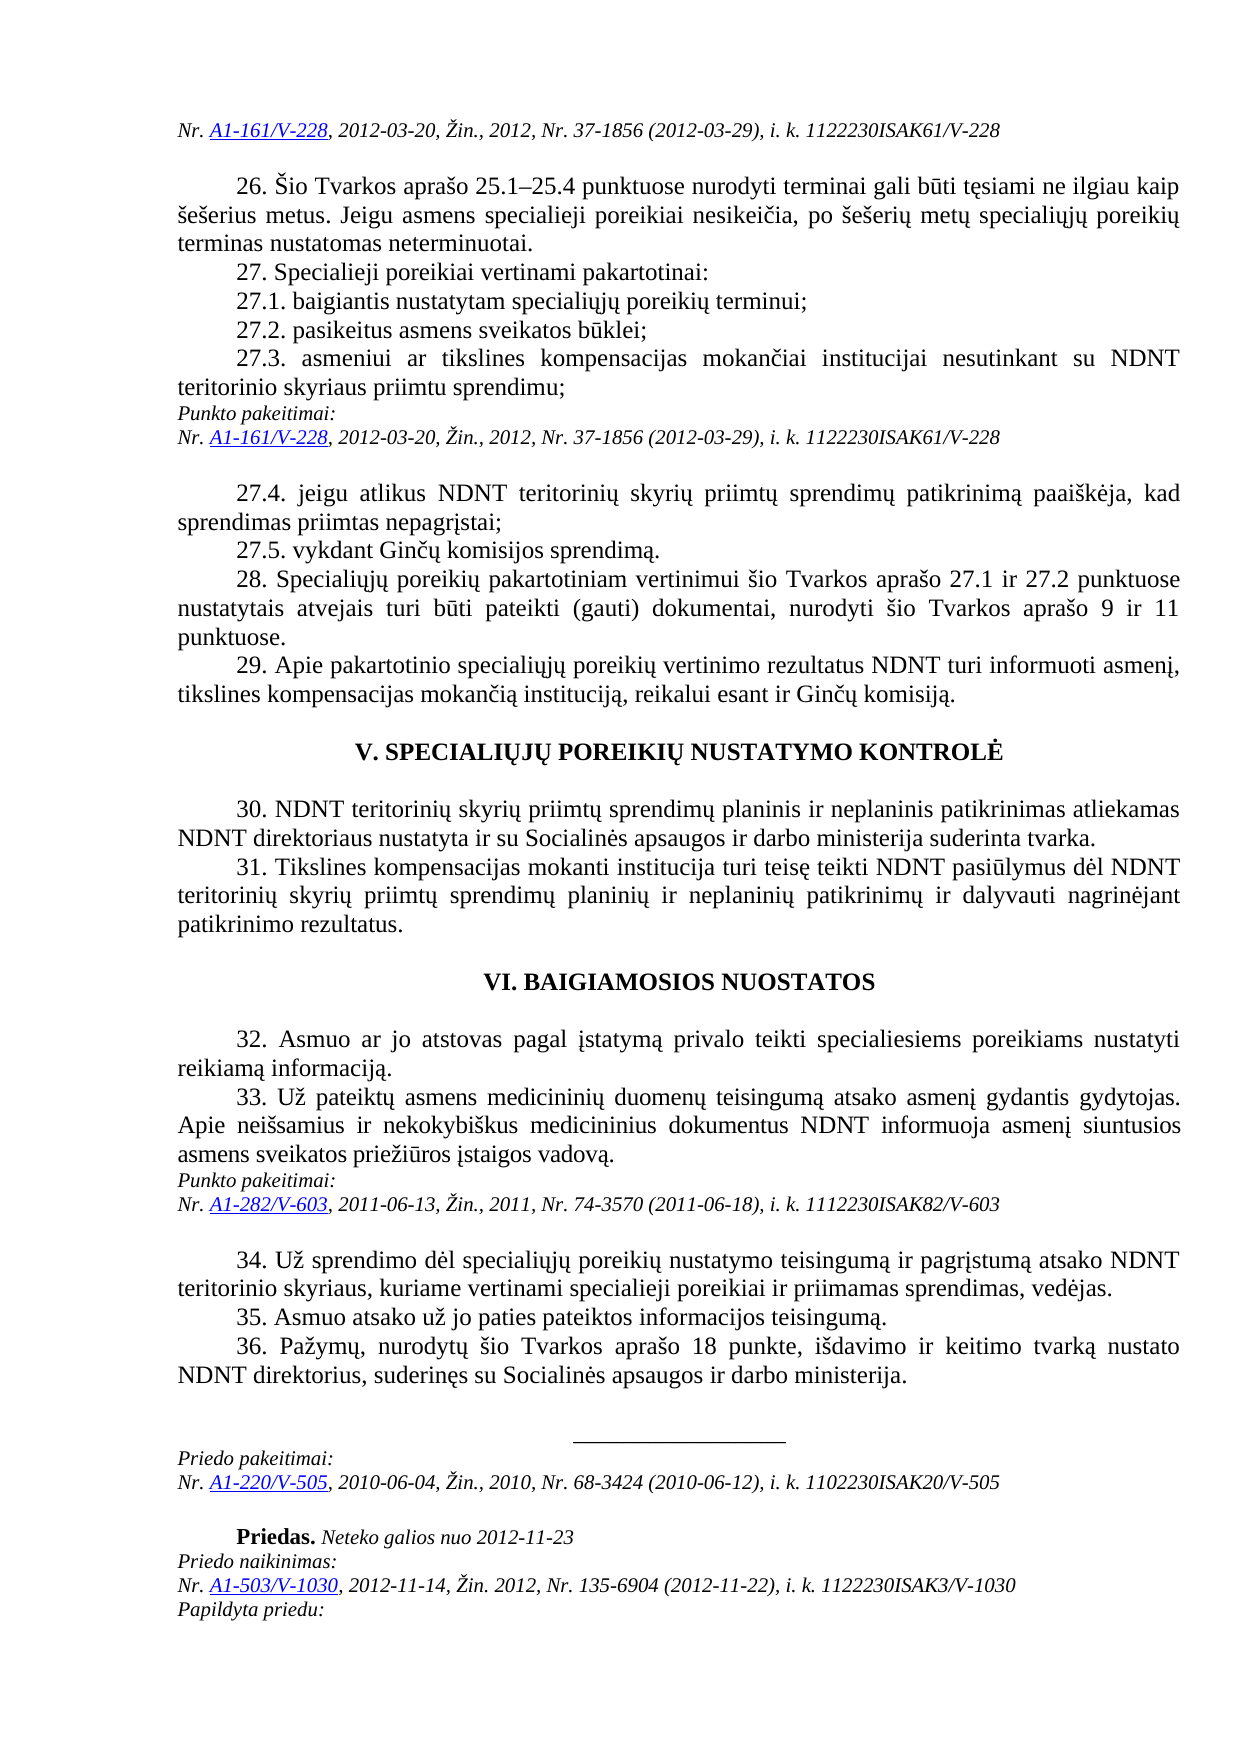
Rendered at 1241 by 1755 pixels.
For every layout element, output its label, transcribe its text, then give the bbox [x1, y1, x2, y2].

text 35. Asmuo atsako už jo paties pateiktos informacijos teisingumą. [177, 1302, 1181, 1331]
text Punkto pakeitimai: [177, 401, 1181, 425]
text 27.4. jeigu atlikus NDNT teritorinių skyrių priimtų sprendimų patikrinimą paaiškėja, kad sprendimas priimtas nepagrįstai; [177, 478, 1181, 535]
text 29. Apie pakartotinio specialiųjų poreikių vertinimo rezultatus NDNT turi informuoti asmenį, tikslines kompensacijas mokančią instituciją, reikalui esant ir Ginčų komisiją. [177, 650, 1181, 708]
text 27. Specialieji poreikiai vertinami pakartotinai: [177, 257, 1181, 286]
text 31. Tikslines kompensacijas mokanti institucija turi teisę teikti NDNT pasiūlymus dėl NDNT teritorinių skyrių priimtų sprendimų planinių ir neplaninių patikrinimų ir dalyvauti nagrinėjant patikrinimo rezultatus. [177, 852, 1181, 938]
text 32. Asmuo ar jo atstovas pagal įstatymą privalo teikti specialiesiems poreikiams nustatyti reikiamą informaciją. [177, 1024, 1181, 1082]
text 34. Už sprendimo dėl specialiųjų poreikių nustatymo teisingumą ir pagrįstumą atsako NDNT teritorinio skyriaus, kuriame vertinami specialieji poreikiai ir priimamas sprendimas, vedėjas. [177, 1245, 1181, 1302]
text Papildyta priedu: [177, 1597, 1181, 1621]
text V. SPECIALIŲJŲ POREIKIŲ NUSTATYMO KONTROLĖ [177, 737, 1181, 765]
text 27.5. vykdant Ginčų komisijos sprendimą. [177, 535, 1181, 564]
text 27.3. asmeniui ar tikslines kompensacijas mokančiai institucijai nesutinkant su NDNT teritorinio skyriaus priimtu sprendimu; [177, 343, 1181, 401]
text Nr. A1-282/V-603, 2011-06-13, Žin., 2011, Nr. 74-3570 (2011-06-18), i. k. 1112230ISAK82/V-603 [177, 1192, 1181, 1216]
text 28. Specialiųjų poreikių pakartotiniam vertinimui šio Tvarkos aprašo 27.1 ir 27.2 punktuose nustatytais atvejais turi būti pateikti (gauti) dokumentai, nurodyti šio Tvarkos aprašo 9 ir 11 punktuose. [177, 564, 1181, 650]
text Nr. A1-503/V-1030, 2012-11-14, Žin. 2012, Nr. 135-6904 (2012-11-22), i. k. 1122230ISAK3/V-1030 [177, 1573, 1181, 1597]
text _________________ [177, 1417, 1181, 1446]
text Priedo pakeitimai: [177, 1446, 1181, 1470]
text Priedas. Neteko galios nuo 2012-11-23 [177, 1523, 1181, 1549]
text Nr. A1-220/V-505, 2010-06-04, Žin., 2010, Nr. 68-3424 (2010-06-12), i. k. 1102230ISAK20/V-505 [177, 1470, 1181, 1494]
text 33. Už pateiktų asmens medicininių duomenų teisingumą atsako asmenį gydantis gydytojas. Apie neišsamius ir nekokybiškus medicininius dokumentus NDNT informuoja asmenį siuntusios asmens sveikatos priežiūros įstaigos vadovą. [177, 1082, 1181, 1168]
text 27.1. baigiantis nustatytam specialiųjų poreikių terminui; [177, 286, 1181, 315]
text 36. Pažymų, nurodytų šio Tvarkos aprašo 18 punkte, išdavimo ir keitimo tvarką nustato NDNT direktorius, suderinęs su Socialinės apsaugos ir darbo ministerija. [177, 1331, 1181, 1388]
text Priedo naikinimas: [177, 1549, 1181, 1573]
text Punkto pakeitimai: [177, 1168, 1181, 1192]
text Nr. A1-161/V-228, 2012-03-20, Žin., 2012, Nr. 37-1856 (2012-03-29), i. k. 1122230ISAK61/V-228 [177, 118, 1181, 142]
text VI. BAIGIAMOSIOS NUOSTATOS [177, 967, 1181, 995]
text 30. NDNT teritorinių skyrių priimtų sprendimų planinis ir neplaninis patikrinimas atliekamas NDNT direktoriaus nustatyta ir su Socialinės apsaugos ir darbo ministerija suderinta tvarka. [177, 794, 1181, 852]
text 27.2. pasikeitus asmens sveikatos būklei; [177, 315, 1181, 343]
text Nr. A1-161/V-228, 2012-03-20, Žin., 2012, Nr. 37-1856 (2012-03-29), i. k. 1122230ISAK61/V-228 [177, 425, 1181, 449]
text 26. Šio Tvarkos aprašo 25.1–25.4 punktuose nurodyti terminai gali būti tęsiami ne ilgiau kaip šešerius metus. Jeigu asmens specialieji poreikiai nesikeičia, po šešerių metų specialiųjų poreikių terminas nustatomas neterminuotai. [177, 171, 1181, 257]
